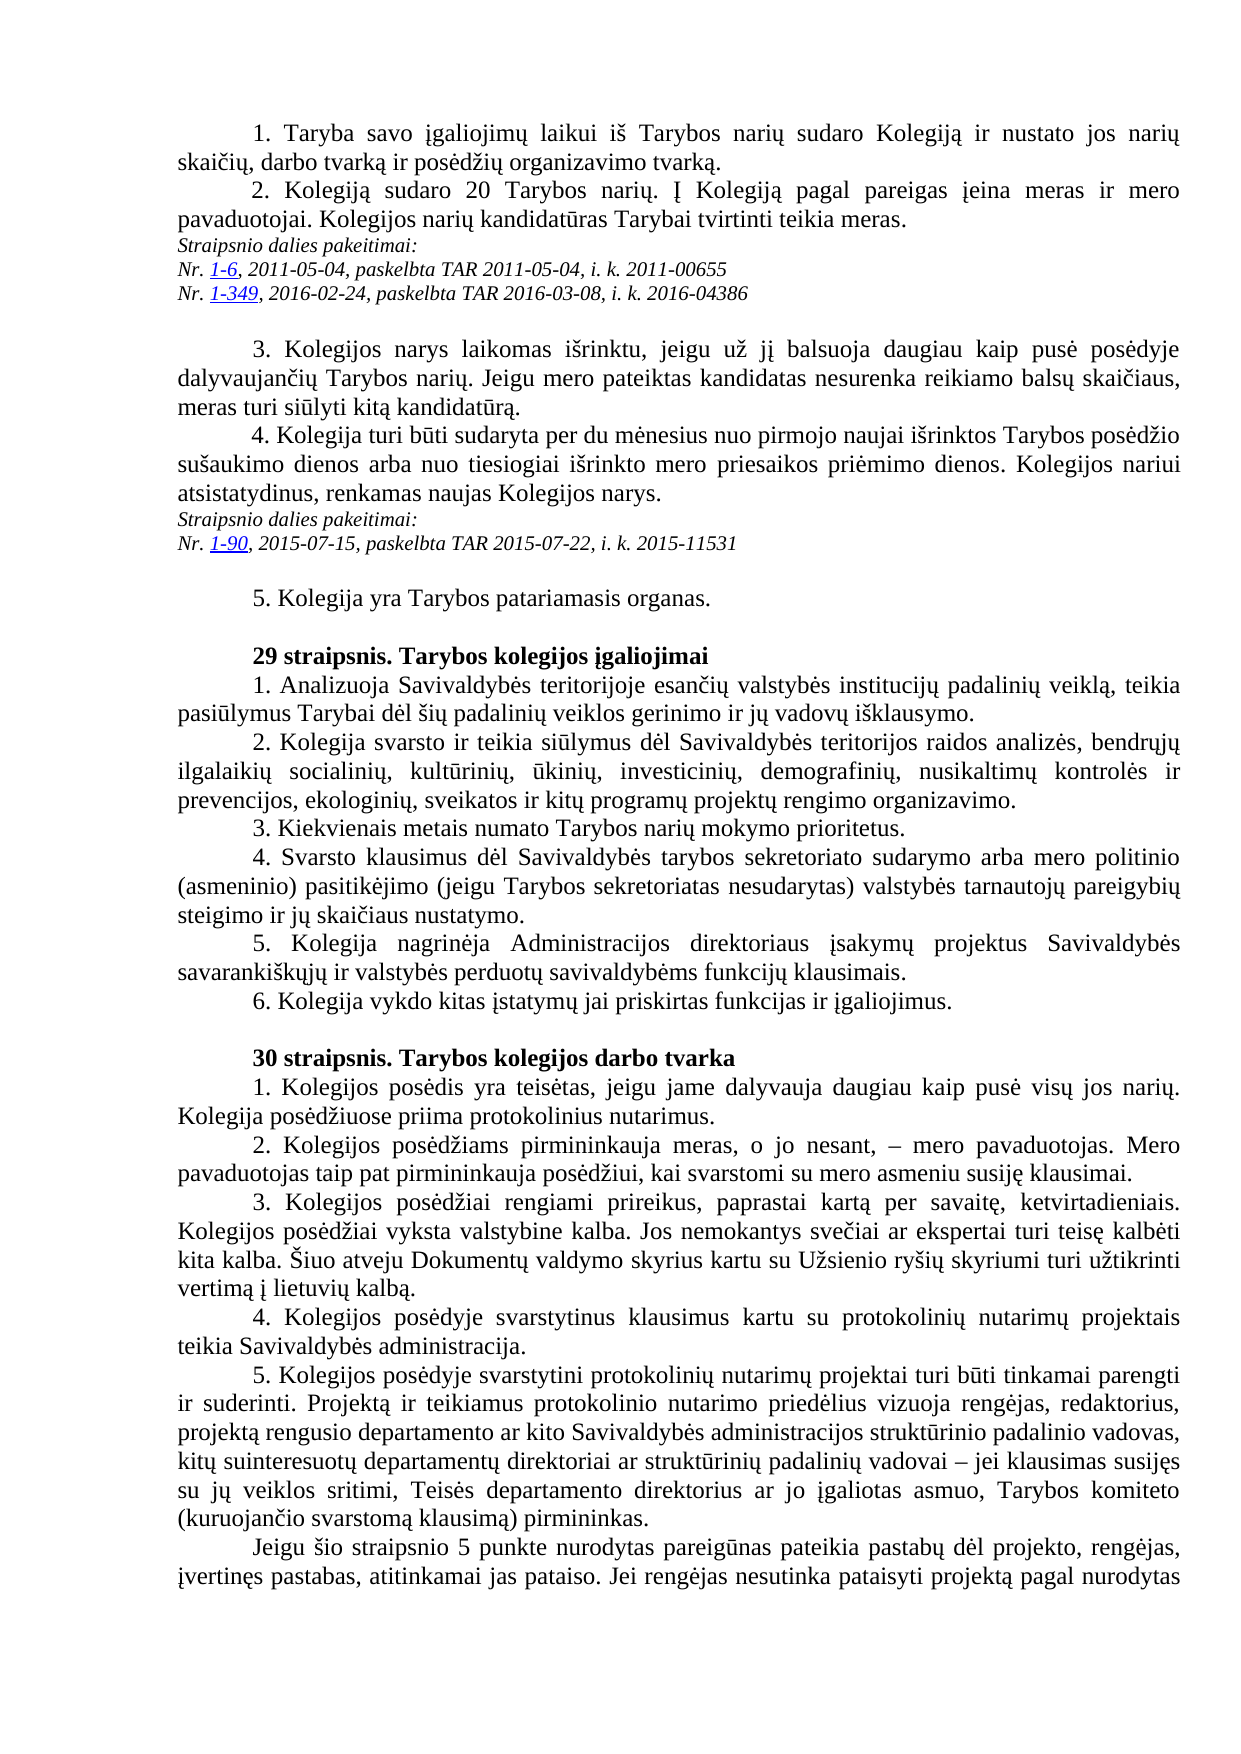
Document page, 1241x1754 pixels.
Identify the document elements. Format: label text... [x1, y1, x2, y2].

text 3. Kolegijos posėdžiai rengiami prireikus, paprastai kartą per savaitę, ketvirtadieniais. Kolegijos posėdžiai vyksta valstybine kalba. Jos nemokantys svečiai ar ekspertai turi teisę kalbėti kita kalba. Šiuo atveju Dokumentų valdymo skyrius kartu su Užsienio ryšių skyriumi turi užtikrinti vertimą į lietuvių kalbą. [177, 1187, 1181, 1302]
text 4. Kolegija turi būti sudaryta per du mėnesius nuo pirmojo naujai išrinktos Tarybos posėdžio sušaukimo dienos arba nuo tiesiogiai išrinkto mero priesaikos priėmimo dienos. Kolegijos nariui atsistatydinus, renkamas naujas Kolegijos narys. [177, 420, 1181, 507]
text 5. Kolegija yra Tarybos patariamasis organas. [177, 583, 1181, 612]
text Nr. 1-6, 2011-05-04, paskelbta TAR 2011-05-04, i. k. 2011-00655 [177, 257, 1181, 281]
text Straipsnio dalies pakeitimai: [177, 233, 1181, 257]
text 2. Kolegijos posėdžiams pirmininkauja meras, o jo nesant, – mero pavaduotojas. Mero pavaduotojas taip pat pirmininkauja posėdžiui, kai svarstomi su mero asmeniu susiję klausimai. [177, 1130, 1181, 1187]
text 3. Kiekvienais metais numato Tarybos narių mokymo prioritetus. [177, 813, 1181, 842]
text 1. Analizuoja Savivaldybės teritorijoje esančių valstybės institucijų padalinių veiklą, teikia pasiūlymus Tarybai dėl šių padalinių veiklos gerinimo ir jų vadovų išklausymo. [177, 670, 1181, 727]
text 6. Kolegija vykdo kitas įstatymų jai priskirtas funkcijas ir įgaliojimus. [177, 986, 1181, 1015]
text 4. Kolegijos posėdyje svarstytinus klausimus kartu su protokolinių nutarimų projektais teikia Savivaldybės administracija. [177, 1302, 1181, 1360]
text Nr. 1-90, 2015-07-15, paskelbta TAR 2015-07-22, i. k. 2015-11531 [177, 531, 1181, 555]
text Straipsnio dalies pakeitimai: [177, 507, 1181, 531]
text 5. Kolegijos posėdyje svarstytini protokolinių nutarimų projektai turi būti tinkamai parengti ir suderinti. Projektą ir teikiamus protokolinio nutarimo priedėlius vizuoja rengėjas, redaktorius, projektą rengusio departamento ar kito Savivaldybės administracijos struktūrinio padalinio vadovas, kitų suinteresuotų departamentų direktoriai ar struktūrinių padalinių vadovai – jei klausimas susijęs su jų veiklos sritimi, Teisės departamento direktorius ar jo įgaliotas asmuo, Tarybos komiteto (kuruojančio svarstomą klausimą) pirmininkas. [177, 1360, 1181, 1532]
text 1. Kolegijos posėdis yra teisėtas, jeigu jame dalyvauja daugiau kaip pusė visų jos narių. Kolegija posėdžiuose priima protokolinius nutarimus. [177, 1072, 1181, 1130]
text 2. Kolegija svarsto ir teikia siūlymus dėl Savivaldybės teritorijos raidos analizės, bendrųjų ilgalaikių socialinių, kultūrinių, ūkinių, investicinių, demografinių, nusikaltimų kontrolės ir prevencijos, ekologinių, sveikatos ir kitų programų projektų rengimo organizavimo. [177, 727, 1181, 813]
text 2. Kolegiją sudaro 20 Tarybos narių. Į Kolegiją pagal pareigas įeina meras ir mero pavaduotojai. Kolegijos narių kandidatūras Tarybai tvirtinti teikia meras. [177, 176, 1181, 233]
text Nr. 1-349, 2016-02-24, paskelbta TAR 2016-03-08, i. k. 2016-04386 [177, 281, 1181, 305]
text Jeigu šio straipsnio 5 punkte nurodytas pareigūnas pateikia pastabų dėl projekto, rengėjas, įvertinęs pastabas, atitinkamai jas pataiso. Jei rengėjas nesutinka pataisyti projektą pagal nurodytas [177, 1532, 1181, 1590]
text 5. Kolegija nagrinėja Administracijos direktoriaus įsakymų projektus Savivaldybės savarankiškųjų ir valstybės perduotų savivaldybėms funkcijų klausimais. [177, 928, 1181, 986]
text 4. Svarsto klausimus dėl Savivaldybės tarybos sekretoriato sudarymo arba mero politinio (asmeninio) pasitikėjimo (jeigu Tarybos sekretoriatas nesudarytas) valstybės tarnautojų pareigybių steigimo ir jų skaičiaus nustatymo. [177, 842, 1181, 928]
text 1. Taryba savo įgaliojimų laikui iš Tarybos narių sudaro Kolegiją ir nustato jos narių skaičių, darbo tvarką ir posėdžių organizavimo tvarką. [177, 118, 1181, 176]
text 3. Kolegijos narys laikomas išrinktu, jeigu už jį balsuoja daugiau kaip pusė posėdyje dalyvaujančių Tarybos narių. Jeigu mero pateiktas kandidatas nesurenka reikiamo balsų skaičiaus, meras turi siūlyti kitą kandidatūrą. [177, 334, 1181, 420]
text 29 straipsnis. Tarybos kolegijos įgaliojimai [177, 641, 1181, 670]
text 30 straipsnis. Tarybos kolegijos darbo tvarka [177, 1043, 1181, 1072]
